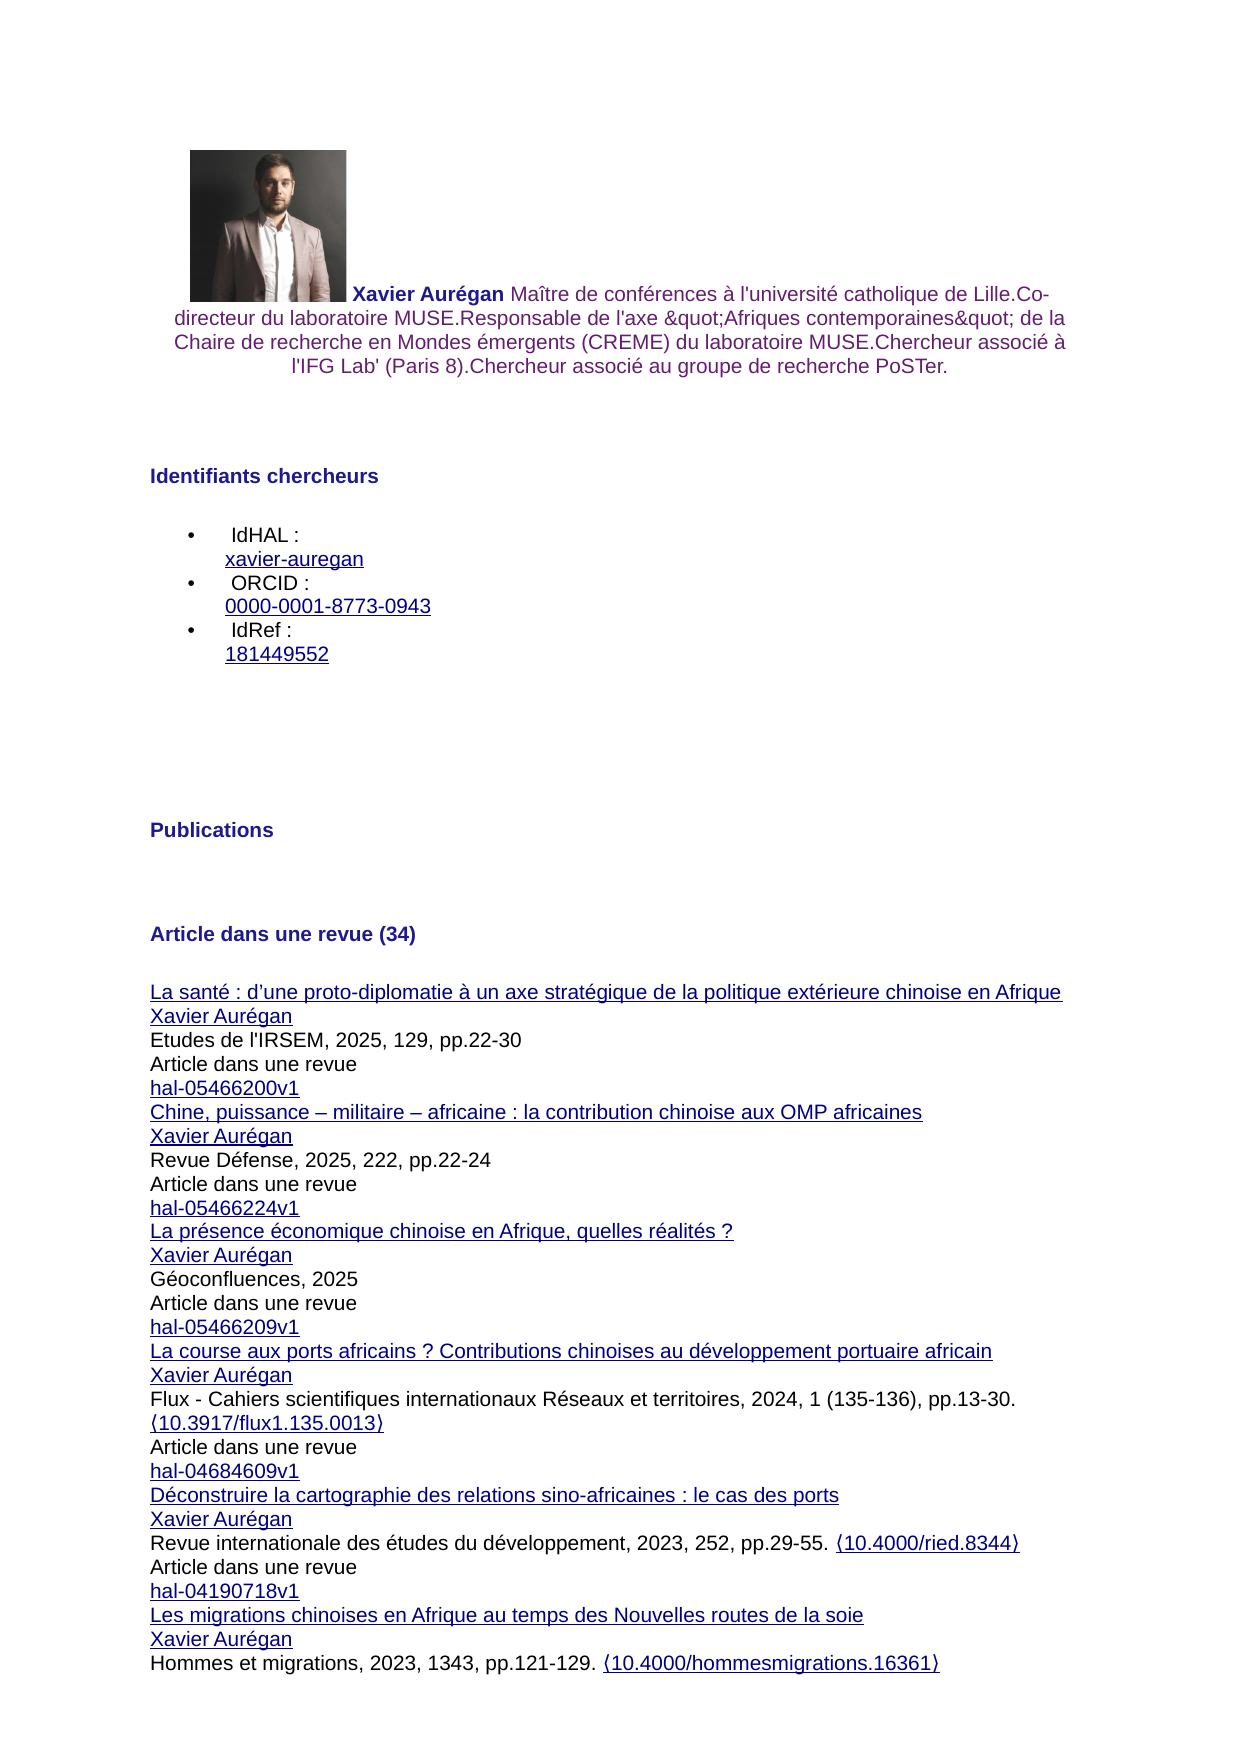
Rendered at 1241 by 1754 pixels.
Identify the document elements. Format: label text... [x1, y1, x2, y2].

table_cell Chine, puissance – militaire – africaine : la contribution chinoise aux OMP africaines Xavier Aurégan Revue Défense, 2025, 222, pp.22-24 Article dans une revue hal-05466224v1 [150, 1100, 1090, 1219]
subtitle Publications [150, 818, 1090, 842]
list 0000-0001-8773-0943 [187, 594, 1090, 618]
list ORCID : [187, 570, 1090, 594]
table_header La santé : d’une proto-diplomatie à un axe stratégique de la politique extérieure chinoise en Afrique Xavier Aurégan Etudes de l'IRSEM, 2025, 129, pp.22-30 Article dans une revue hal-05466200v1 [150, 980, 1090, 1099]
list xavier-auregan [187, 546, 1090, 570]
subtitle Identifiants chercheurs [150, 464, 1090, 488]
table_cell La course aux ports africains ? Contributions chinoises au développement portuaire africain Xavier Aurégan Flux - Cahiers scientifiques internationaux Réseaux et territoires, 2024, 1 (135-136), pp.13-30. ⟨10.3917/flux1.135.0013⟩ Article dans une revue hal-04684609v1 [150, 1339, 1090, 1483]
subtitle Xavier Aurégan Maître de conférences à l'université catholique de Lille.Co-directeur du laboratoire MUSE.Responsable de l'axe &quot;Afriques contemporaines&quot; de la Chaire de recherche en Mondes émergents (CREME) du laboratoire MUSE.Chercheur associé à l'IFG Lab' (Paris 8).Chercheur associé au groupe de recherche PoSTer. [150, 150, 1090, 378]
table_cell Les migrations chinoises en Afrique au temps des Nouvelles routes de la soie Xavier Aurégan Hommes et migrations, 2023, 1343, pp.121-129. ⟨10.4000/hommesmigrations.16361⟩ [150, 1603, 1090, 1674]
list IdHAL : [187, 522, 1090, 546]
table_cell Déconstruire la cartographie des relations sino-africaines : le cas des ports Xavier Aurégan Revue internationale des études du développement, 2023, 252, pp.29-55. ⟨10.4000/ried.8344⟩ Article dans une revue hal-04190718v1 [150, 1483, 1090, 1603]
picture [190, 150, 347, 302]
subtitle Article dans une revue (34) [150, 921, 1090, 945]
table_cell La présence économique chinoise en Afrique, quelles réalités ? Xavier Aurégan Géoconfluences, 2025 Article dans une revue hal-05466209v1 [150, 1219, 1090, 1339]
list IdRef : [187, 618, 1090, 642]
list 181449552 [187, 642, 1090, 666]
